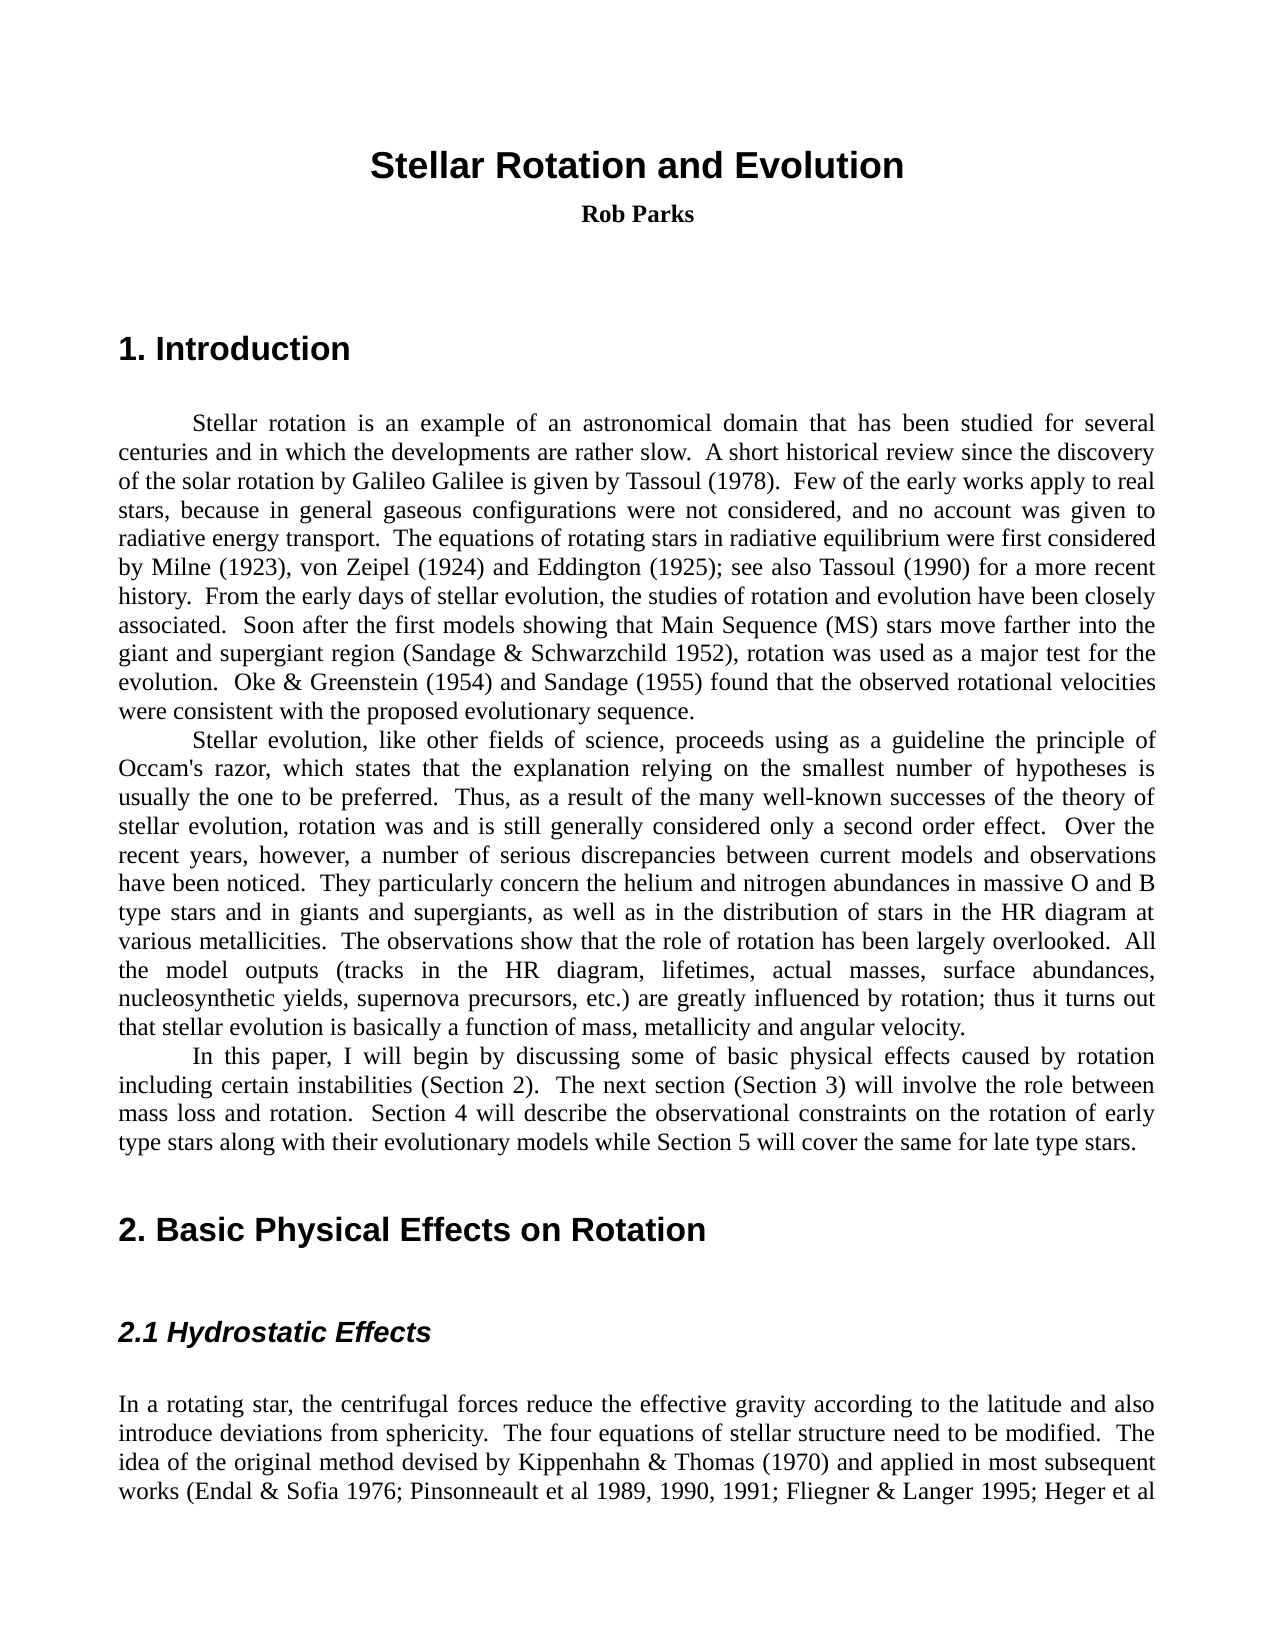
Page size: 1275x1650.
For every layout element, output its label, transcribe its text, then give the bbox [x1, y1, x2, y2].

subtitle Stellar Rotation and Evolution [118, 143, 1157, 186]
text In this paper, I will begin by discussing some of basic physical effects caused by rotation including certain instabilities (Section 2). The next section (Section 3) will involve the role between mass loss and rotation. Section 4 will describe the observational constraints on the rotation of early type stars along with their evolutionary models while Section 5 will cover the same for late type stars. [118, 1041, 1157, 1156]
text Stellar evolution, like other fields of science, proceeds using as a guideline the principle of Occam's razor, which states that the explanation relying on the smallest number of hypotheses is usually the one to be preferred. Thus, as a result of the many well-known successes of the theory of stellar evolution, rotation was and is still generally considered only a second order effect. Over the recent years, however, a number of serious discrepancies between current models and observations have been noticed. They particularly concern the helium and nitrogen abundances in massive O and B type stars and in giants and supergiants, as well as in the distribution of stars in the HR diagram at various metallicities. The observations show that the role of rotation has been largely overlooked. All the model outputs (tracks in the HR diagram, lifetimes, actual masses, surface abundances, nucleosynthetic yields, supernova precursors, etc.) are greatly influenced by rotation; thus it turns out that stellar evolution is basically a function of mass, metallicity and angular velocity. [118, 725, 1157, 1041]
text In a rotating star, the centrifugal forces reduce the effective gravity according to the latitude and also introduce deviations from sphericity. The four equations of stellar structure need to be modified. The idea of the original method devised by Kippenhahn & Thomas (1970) and applied in most subsequent works (Endal & Sofia 1976; Pinsonneault et al 1989, 1990, 1991; Fliegner & Langer 1995; Heger et al [118, 1389, 1157, 1504]
subtitle 2.1 Hydrostatic Effects [118, 1315, 1157, 1348]
text Stellar rotation is an example of an astronomical domain that has been studied for several centuries and in which the developments are rather slow. A short historical review since the discovery of the solar rotation by Galileo Galilee is given by Tassoul (1978). Few of the early works apply to real stars, because in general gaseous configurations were not considered, and no account was given to radiative energy transport. The equations of rotating stars in radiative equilibrium were first considered by Milne (1923), von Zeipel (1924) and Eddington (1925); see also Tassoul (1990) for a more recent history. From the early days of stellar evolution, the studies of rotation and evolution have been closely associated. Soon after the first models showing that Main Sequence (MS) stars move farther into the giant and supergiant region (Sandage & Schwarzchild 1952), rotation was used as a major test for the evolution. Oke & Greenstein (1954) and Sandage (1955) found that the observed rotational velocities were consistent with the proposed evolutionary sequence. [118, 408, 1157, 725]
text Rob Parks [118, 199, 1157, 227]
subtitle 2. Basic Physical Effects on Rotation [118, 1210, 1157, 1248]
subtitle 1. Introduction [118, 329, 1157, 367]
